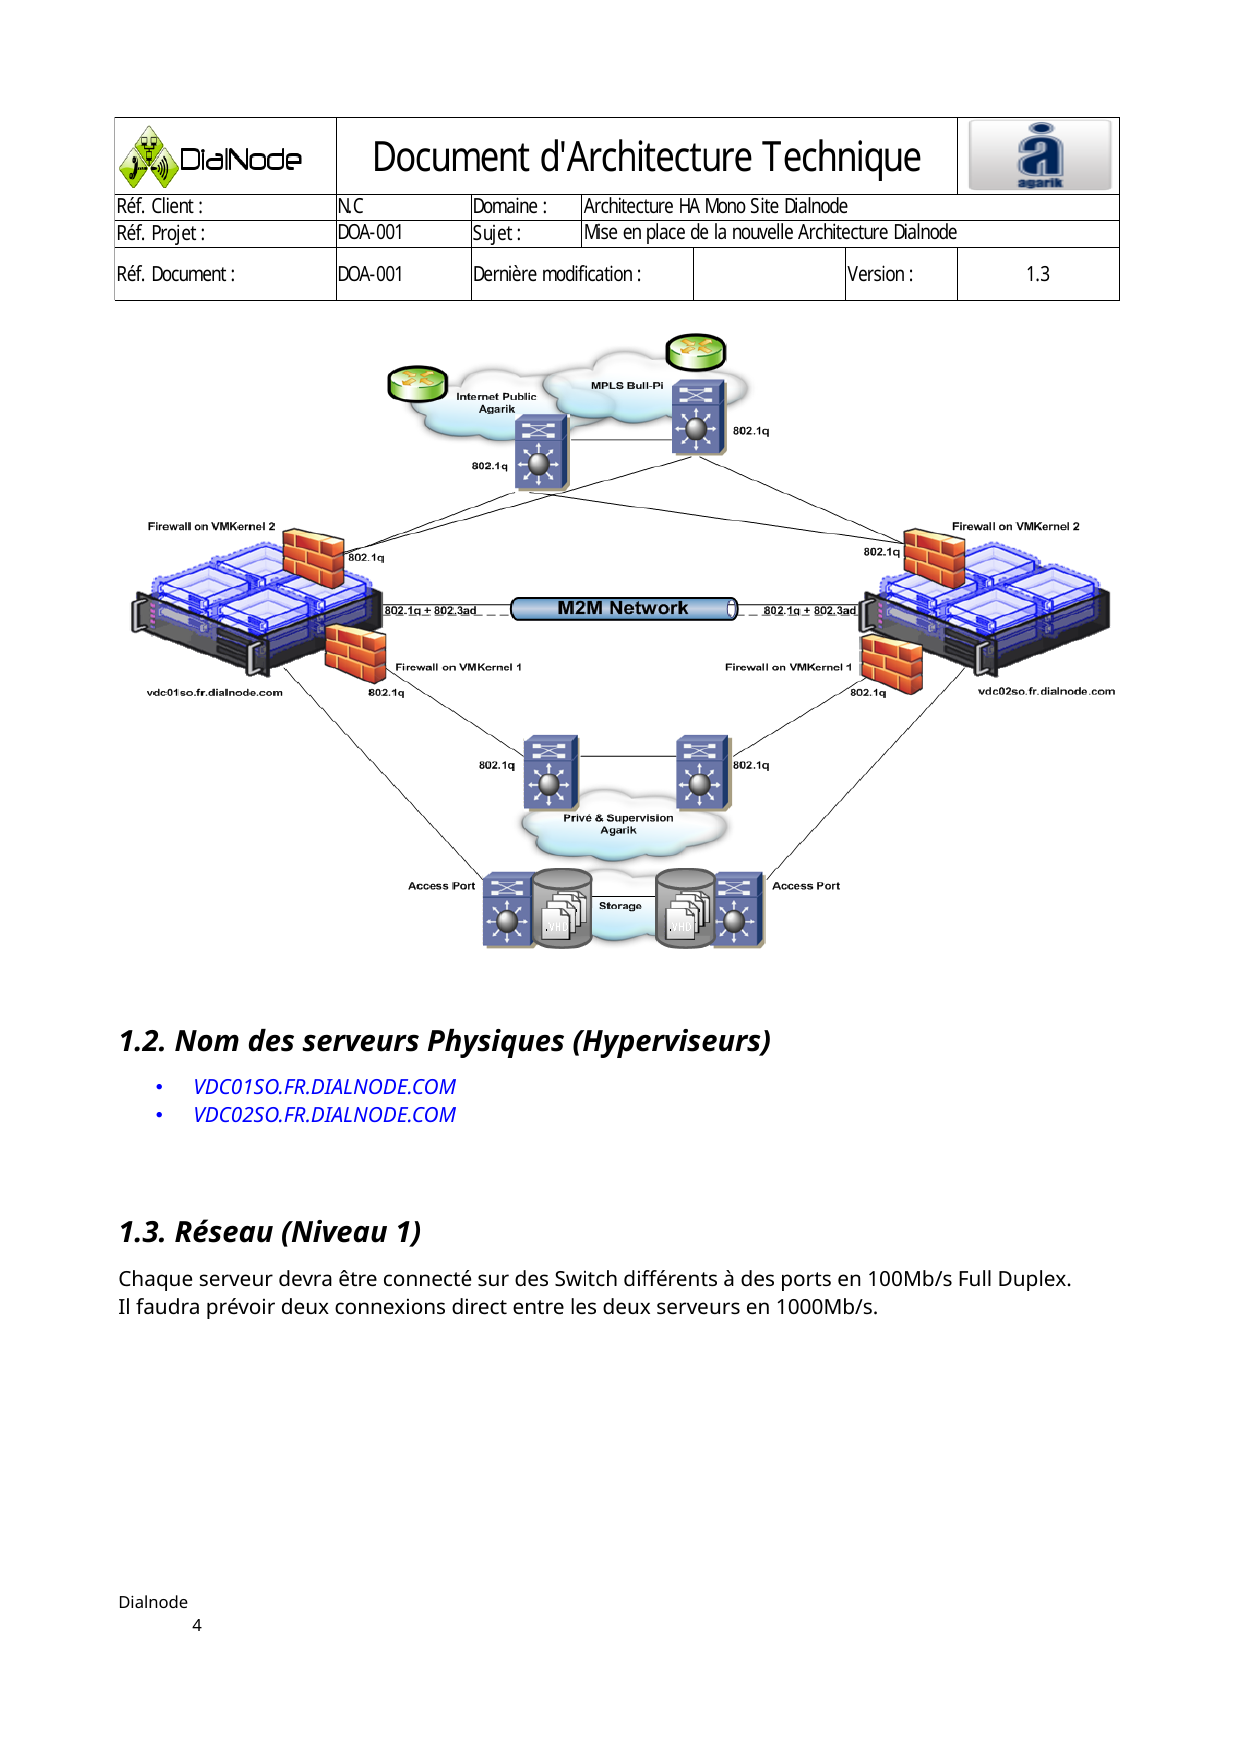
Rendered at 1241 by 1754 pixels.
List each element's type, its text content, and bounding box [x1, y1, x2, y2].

picture [119, 333, 1124, 949]
subtitle 1.2. Nom des serveurs Physiques (Hyperviseurs) [118, 1020, 1122, 1059]
text Chaque serveur devra être connecté sur des Switch différents à des ports en 100Mb/s Full Duplex. Il faudra prévoir deux connexions direct entre les deux serveurs en 1000Mb/s. [118, 1264, 1122, 1321]
subtitle 1.3. Réseau (Niveau 1) [118, 1211, 1122, 1251]
list VDC02SO.FR.DIALNODE.COM [156, 1101, 1122, 1129]
list VDC01SO.FR.DIALNODE.COM [156, 1072, 1122, 1101]
